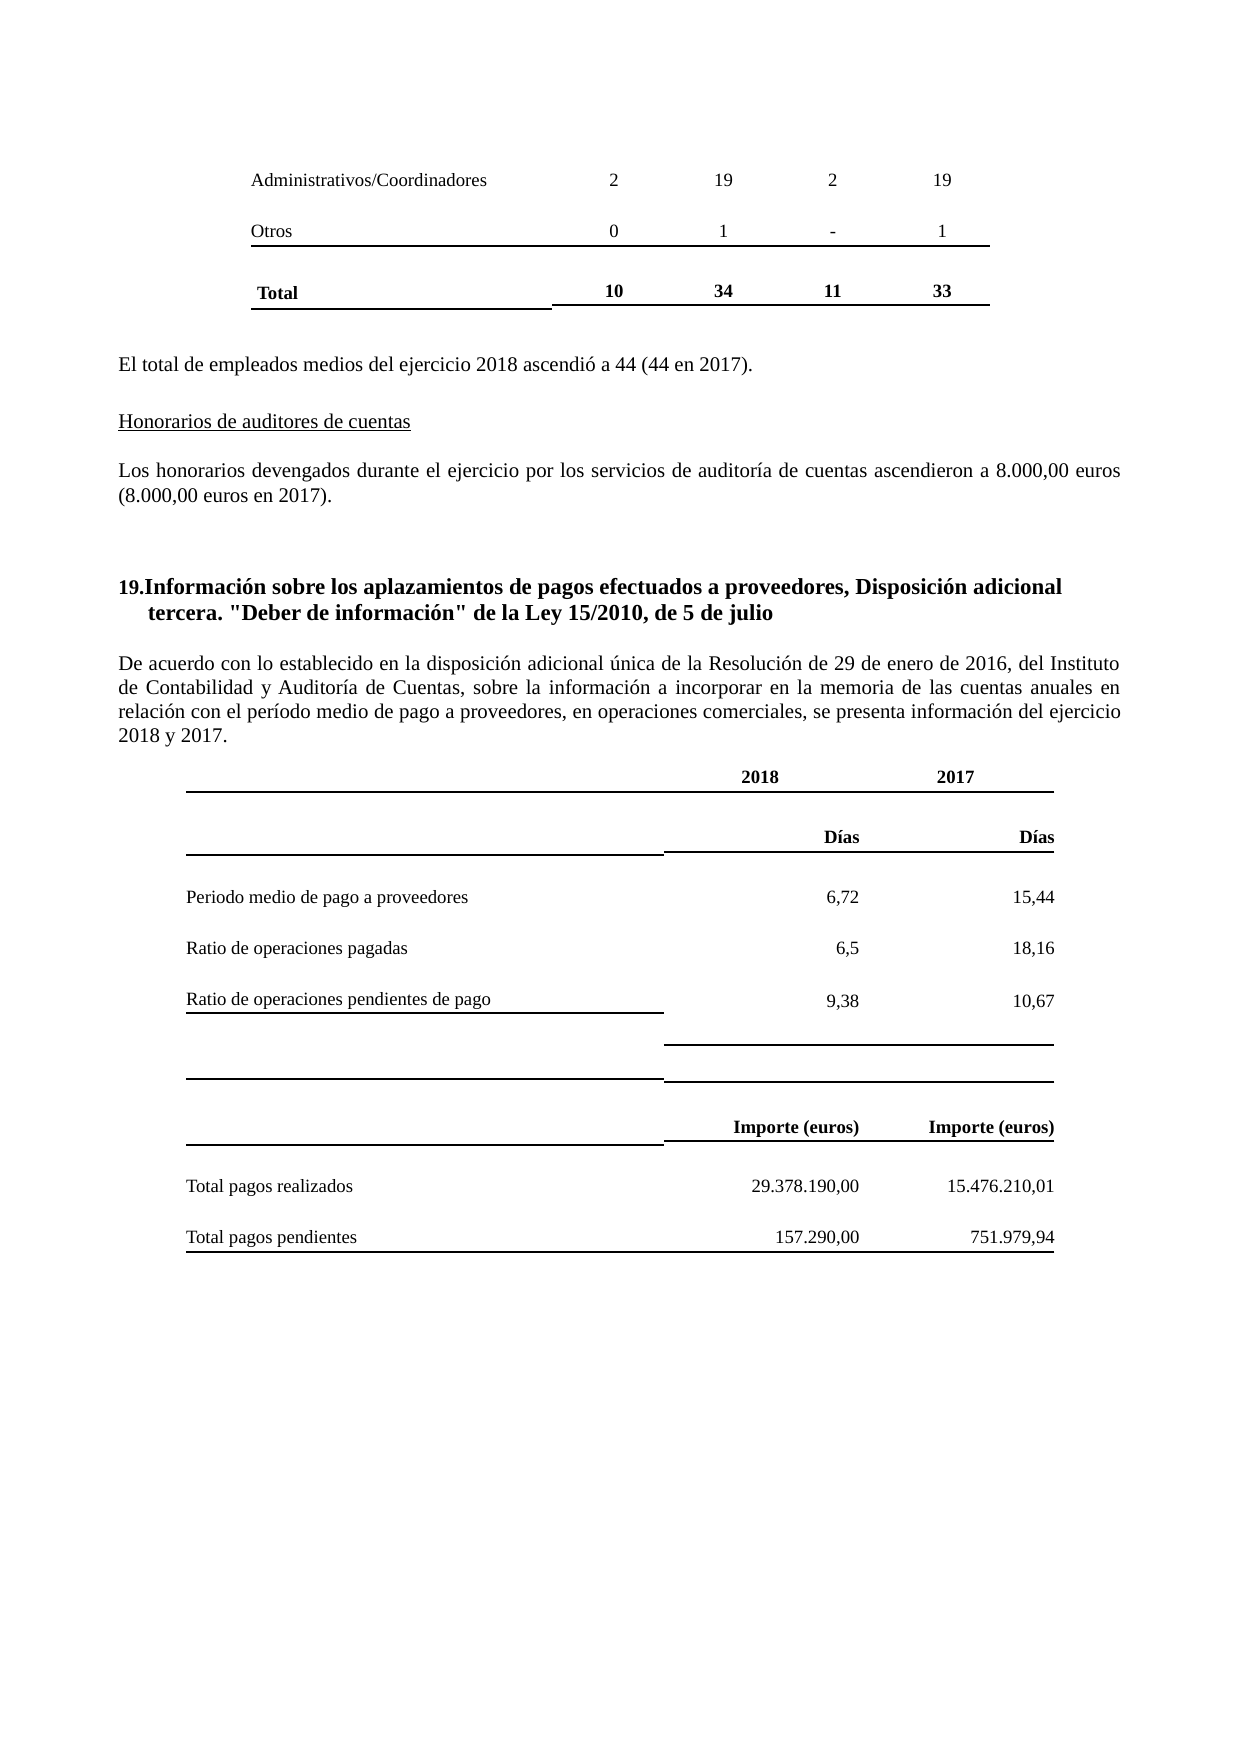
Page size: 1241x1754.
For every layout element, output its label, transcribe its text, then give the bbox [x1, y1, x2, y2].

table_cell Ratio de operaciones pendientes de pago [186, 988, 664, 1012]
table_cell 10,67 [859, 988, 1054, 1044]
table_cell 1 [894, 220, 990, 245]
table_cell 33 [894, 276, 990, 304]
table_cell [552, 306, 676, 339]
table_cell [251, 118, 552, 169]
table_cell Administrativos/Coordinadores [251, 169, 552, 220]
table_cell [251, 247, 552, 276]
table_cell [186, 856, 664, 886]
table_cell [771, 118, 894, 169]
table_cell [894, 247, 990, 276]
table_cell [186, 1044, 664, 1078]
table_cell Ratio de operaciones pagadas [186, 937, 664, 988]
table_cell 157.290,00 [664, 1226, 859, 1251]
table_cell [664, 1253, 859, 1282]
table_cell [664, 1046, 859, 1081]
table_cell 6,72 [664, 886, 859, 937]
table_cell Total [251, 276, 552, 308]
table_cell [859, 1142, 1054, 1175]
table_cell [859, 1046, 1054, 1081]
table_cell 11 [771, 276, 894, 304]
table_cell 15,44 [859, 886, 1054, 937]
table_cell 1 [676, 220, 771, 245]
table_cell Días [859, 823, 1054, 851]
table_cell Días [664, 823, 859, 851]
text Los honorarios devengados durante el ejercicio por los servicios de auditoría de cuentas ascendieron a 8.000,00 euros (8.000,00 euros en 2017). [118, 458, 1122, 507]
table_cell [186, 1080, 664, 1112]
table_cell [186, 1283, 664, 1287]
table_cell [186, 1146, 664, 1175]
table_cell 0 [552, 220, 676, 245]
table_cell [552, 247, 676, 276]
table_cell 2 [552, 169, 676, 220]
table_cell [771, 306, 894, 339]
table_cell 9,38 [664, 988, 859, 1044]
table_cell 751.979,94 [859, 1226, 1054, 1251]
table_cell [186, 1112, 664, 1144]
table_cell Total pagos realizados [186, 1175, 664, 1226]
table_header [664, 793, 856, 822]
table_cell Importe (euros) [664, 1112, 859, 1140]
table_cell [186, 1014, 664, 1044]
table_header [186, 759, 664, 791]
table_cell [859, 1253, 1054, 1282]
table_cell [894, 306, 990, 339]
table_cell 18,16 [859, 937, 1054, 988]
table_cell [664, 853, 859, 886]
table_cell [664, 1142, 859, 1175]
table_cell [552, 118, 676, 169]
table_cell 2 [771, 169, 894, 220]
table_cell Importe (euros) [859, 1112, 1054, 1140]
table_cell Otros [251, 220, 552, 245]
table_cell [859, 1283, 1054, 1287]
table_cell 6,5 [664, 937, 859, 988]
table_cell 19 [894, 169, 990, 220]
table_cell 19 [676, 169, 771, 220]
table_cell [251, 310, 552, 339]
table_cell 15.476.210,01 [859, 1175, 1054, 1226]
text De acuerdo con lo establecido en la disposición adicional única de la Resolución de 29 de enero de 2016, del Instituto de Contabilidad y Auditoría de Cuentas, sobre la información a incorporar en la memoria de las cuentas anuales en relación con el período medio de pago a proveedores, en operaciones comerciales, se presenta información del ejercicio 2018 y 2017. [118, 651, 1122, 747]
table_header [186, 793, 664, 822]
table_cell 10 [552, 276, 676, 304]
table_cell Periodo medio de pago a proveedores [186, 886, 664, 937]
table_header 2017 [856, 759, 1054, 791]
table_cell [664, 1283, 856, 1287]
table_cell - [771, 220, 894, 245]
table_cell 34 [676, 276, 771, 304]
text Honorarios de auditores de cuentas [118, 409, 1122, 433]
table_cell - [771, 247, 894, 276]
text 19.Información sobre los aplazamientos de pagos efectuados a proveedores, Disposición adicional tercera. "Deber de información" de la Ley 15/2010, de 5 de julio [118, 573, 1122, 626]
table_cell Total pagos pendientes [186, 1226, 664, 1251]
table_cell 29.378.190,00 [664, 1175, 859, 1226]
table_cell [186, 1253, 664, 1282]
table_header [856, 793, 1054, 822]
table_header 2018 [664, 759, 856, 791]
table_cell [676, 247, 771, 276]
table_cell [894, 118, 990, 169]
table_cell [676, 118, 771, 169]
table_cell [859, 1083, 1054, 1112]
table_cell [186, 823, 664, 854]
table_cell [859, 853, 1054, 886]
text El total de empleados medios del ejercicio 2018 ascendió a 44 (44 en 2017). [118, 352, 1122, 376]
table_cell [676, 306, 771, 339]
table_cell [664, 1083, 859, 1112]
